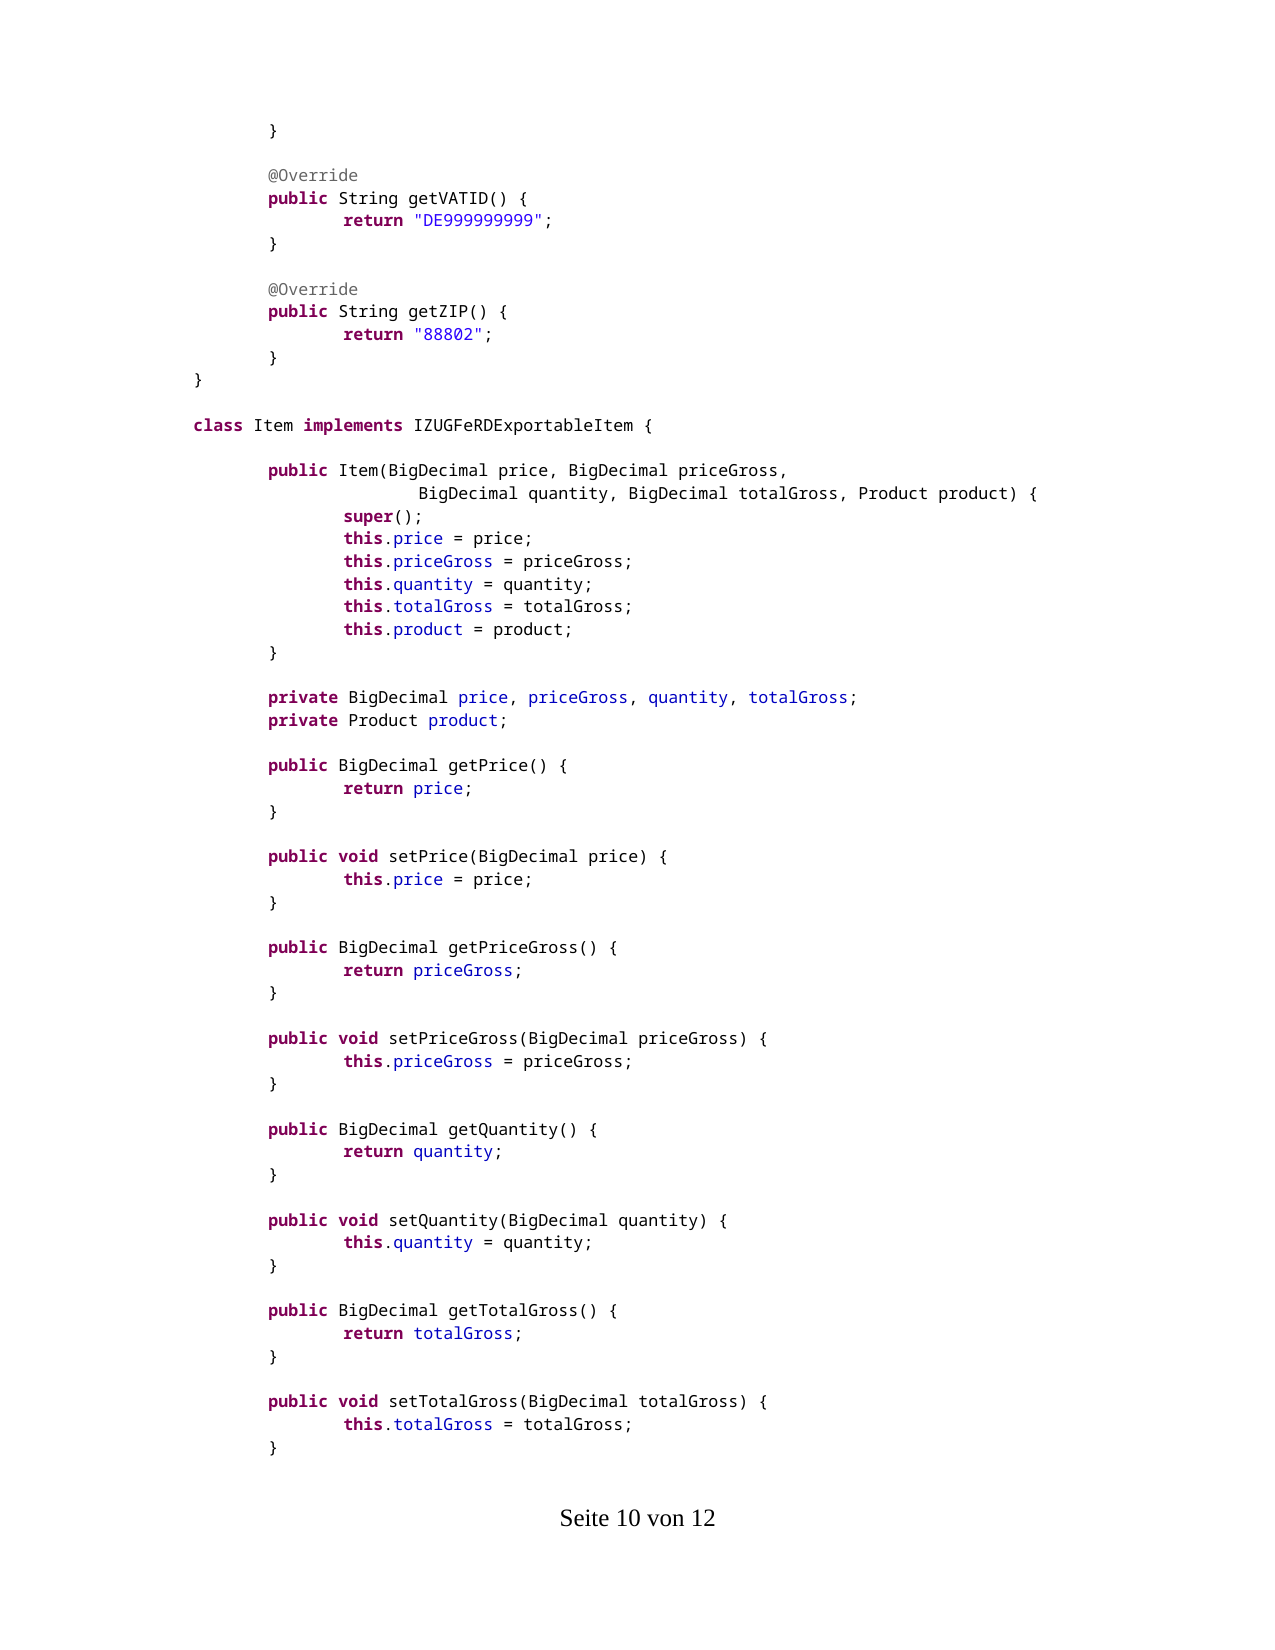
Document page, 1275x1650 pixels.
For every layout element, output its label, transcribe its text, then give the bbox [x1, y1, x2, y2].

text public String getZIP() { [118, 300, 1157, 322]
text public String getVATID() { [118, 186, 1157, 209]
text return totalGross; [118, 1322, 1157, 1344]
text public BigDecimal getPriceGross() { [118, 936, 1157, 958]
text } [118, 368, 1157, 391]
text public void setPrice(BigDecimal price) { [118, 845, 1157, 867]
text public BigDecimal getPrice() { [118, 754, 1157, 777]
text public void setPriceGross(BigDecimal priceGross) { [118, 1026, 1157, 1049]
text } [118, 890, 1157, 913]
text this.quantity = quantity; [118, 1231, 1157, 1253]
text return "DE999999999"; [118, 209, 1157, 232]
text } [118, 118, 1157, 141]
text class Item implements IZUGFeRDExportableItem { [118, 413, 1157, 436]
text } [118, 799, 1157, 822]
text public Item(BigDecimal price, BigDecimal priceGross, [118, 459, 1157, 481]
text this.product = product; [118, 618, 1157, 640]
text this.priceGross = priceGross; [118, 1049, 1157, 1072]
text } [118, 1253, 1157, 1276]
text } [118, 345, 1157, 368]
text this.price = price; [118, 867, 1157, 890]
text @Override [118, 163, 1157, 186]
text public BigDecimal getTotalGross() { [118, 1299, 1157, 1322]
text this.price = price; [118, 527, 1157, 549]
text return priceGross; [118, 958, 1157, 981]
text this.totalGross = totalGross; [118, 595, 1157, 618]
text private Product product; [118, 708, 1157, 731]
text } [118, 640, 1157, 663]
text this.quantity = quantity; [118, 572, 1157, 595]
text } [118, 1435, 1157, 1458]
text return price; [118, 777, 1157, 799]
text BigDecimal quantity, BigDecimal totalGross, Product product) { [118, 481, 1157, 504]
text } [118, 1072, 1157, 1094]
text public BigDecimal getQuantity() { [118, 1117, 1157, 1140]
text this.totalGross = totalGross; [118, 1412, 1157, 1435]
text public void setTotalGross(BigDecimal totalGross) { [118, 1390, 1157, 1412]
text } [118, 1163, 1157, 1185]
text private BigDecimal price, priceGross, quantity, totalGross; [118, 686, 1157, 708]
text return quantity; [118, 1140, 1157, 1163]
text } [118, 232, 1157, 254]
text } [118, 981, 1157, 1004]
text super(); [118, 504, 1157, 527]
text this.priceGross = priceGross; [118, 549, 1157, 572]
text return "88802"; [118, 322, 1157, 345]
text @Override [118, 277, 1157, 300]
text public void setQuantity(BigDecimal quantity) { [118, 1208, 1157, 1231]
text } [118, 1344, 1157, 1367]
